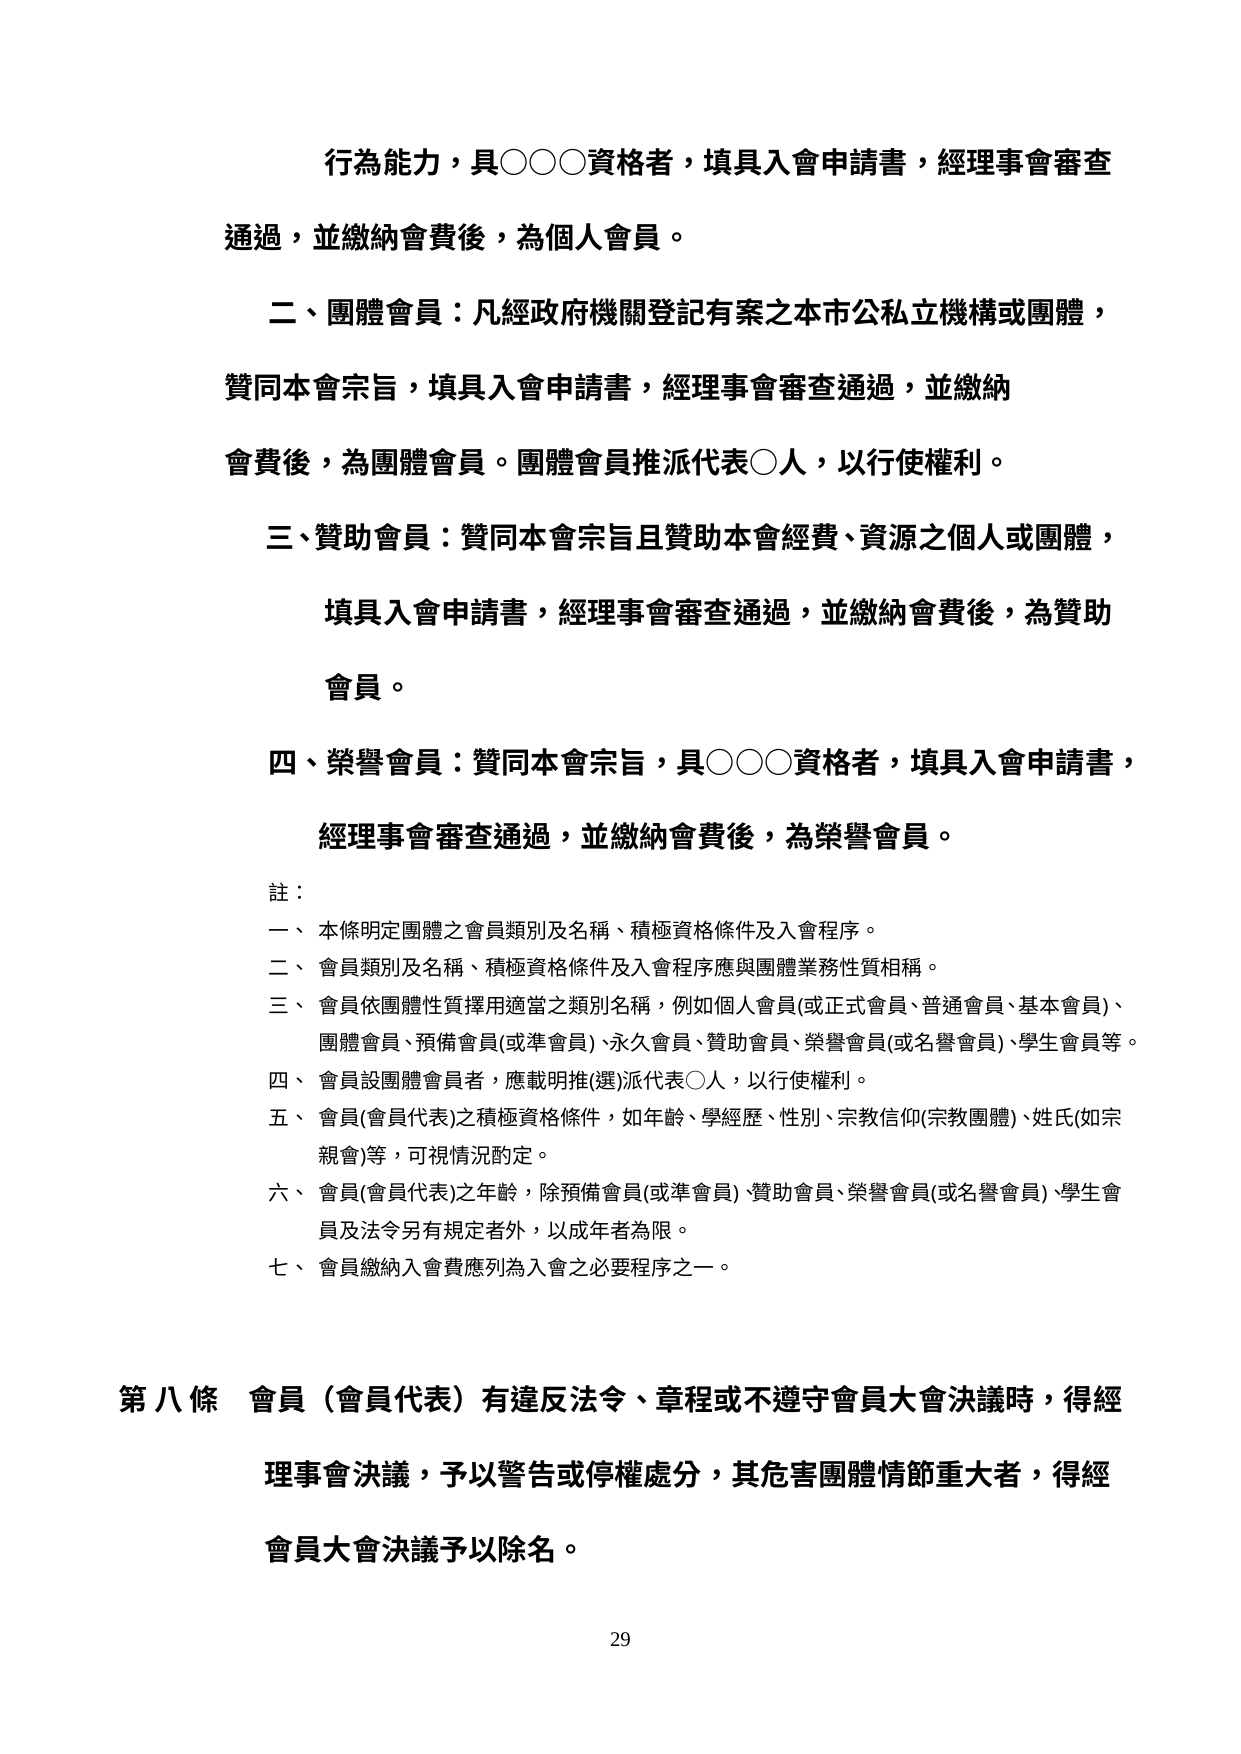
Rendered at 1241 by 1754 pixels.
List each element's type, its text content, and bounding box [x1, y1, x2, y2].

list 會員(會員代表)之年齡，除預備會員(或準會員)、贊助會員、榮譽會員(或名譽會員)、學生會員及法令另有規定者外，以成年者為限。 [268, 1173, 1122, 1248]
text 行為能力，具○○○資格者，填具入會申請書，經理事會審查 [266, 123, 1122, 198]
text 三、贊助會員：贊同本會宗旨且贊助本會經費、資源之個人或團體， 填具入會申請書，經理事會審查通過，並繳納會費後，為贊助會員。 [266, 498, 1122, 723]
list 會員(會員代表)之積極資格條件，如年齡、學經歷、性別、宗教信仰(宗教團體)、姓氏(如宗親會)等，可視情況酌定。 [268, 1098, 1122, 1173]
text 第 八 條 會員（會員代表）有違反法令、章程或不遵守會員大會決議時，得經理事會決議，予以警告或停權處分，其危害團體情節重大者，得經會員大會決議予以除名。 [118, 1360, 1122, 1585]
text 會費後，為團體會員。團體會員推派代表○人，以行使權利。 [118, 423, 1122, 498]
text 註： [268, 873, 1122, 910]
list 會員類別及名稱、積極資格條件及入會程序應與團體業務性質相稱。 [268, 948, 1122, 985]
list 會員依團體性質擇用適當之類別名稱，例如個人會員(或正式會員、普通會員、基本會員)、團體會員、預備會員(或準會員)、永久會員、贊助會員、榮譽會員(或名譽會員)、學生會員等。 [268, 985, 1122, 1060]
list 本條明定團體之會員類別及名稱、積極資格條件及入會程序。 [268, 910, 1122, 948]
text 贊同本會宗旨，填具入會申請書，經理事會審查通過，並繳納 [118, 348, 1122, 423]
text 四、榮譽會員：贊同本會宗旨，具○○○資格者，填具入會申請書， 經理事會審查通過，並繳納會費後，為榮譽會員。 [118, 723, 1122, 873]
text 二、團體會員：凡經政府機關登記有案之本市公私立機構或團體， [118, 273, 1122, 348]
text 通過，並繳納會費後，為個人會員。 [118, 198, 1122, 273]
list 會員繳納入會費應列為入會之必要程序之一。 [268, 1248, 1122, 1285]
list 會員設團體會員者，應載明推(選)派代表○人，以行使權利。 [268, 1060, 1122, 1098]
